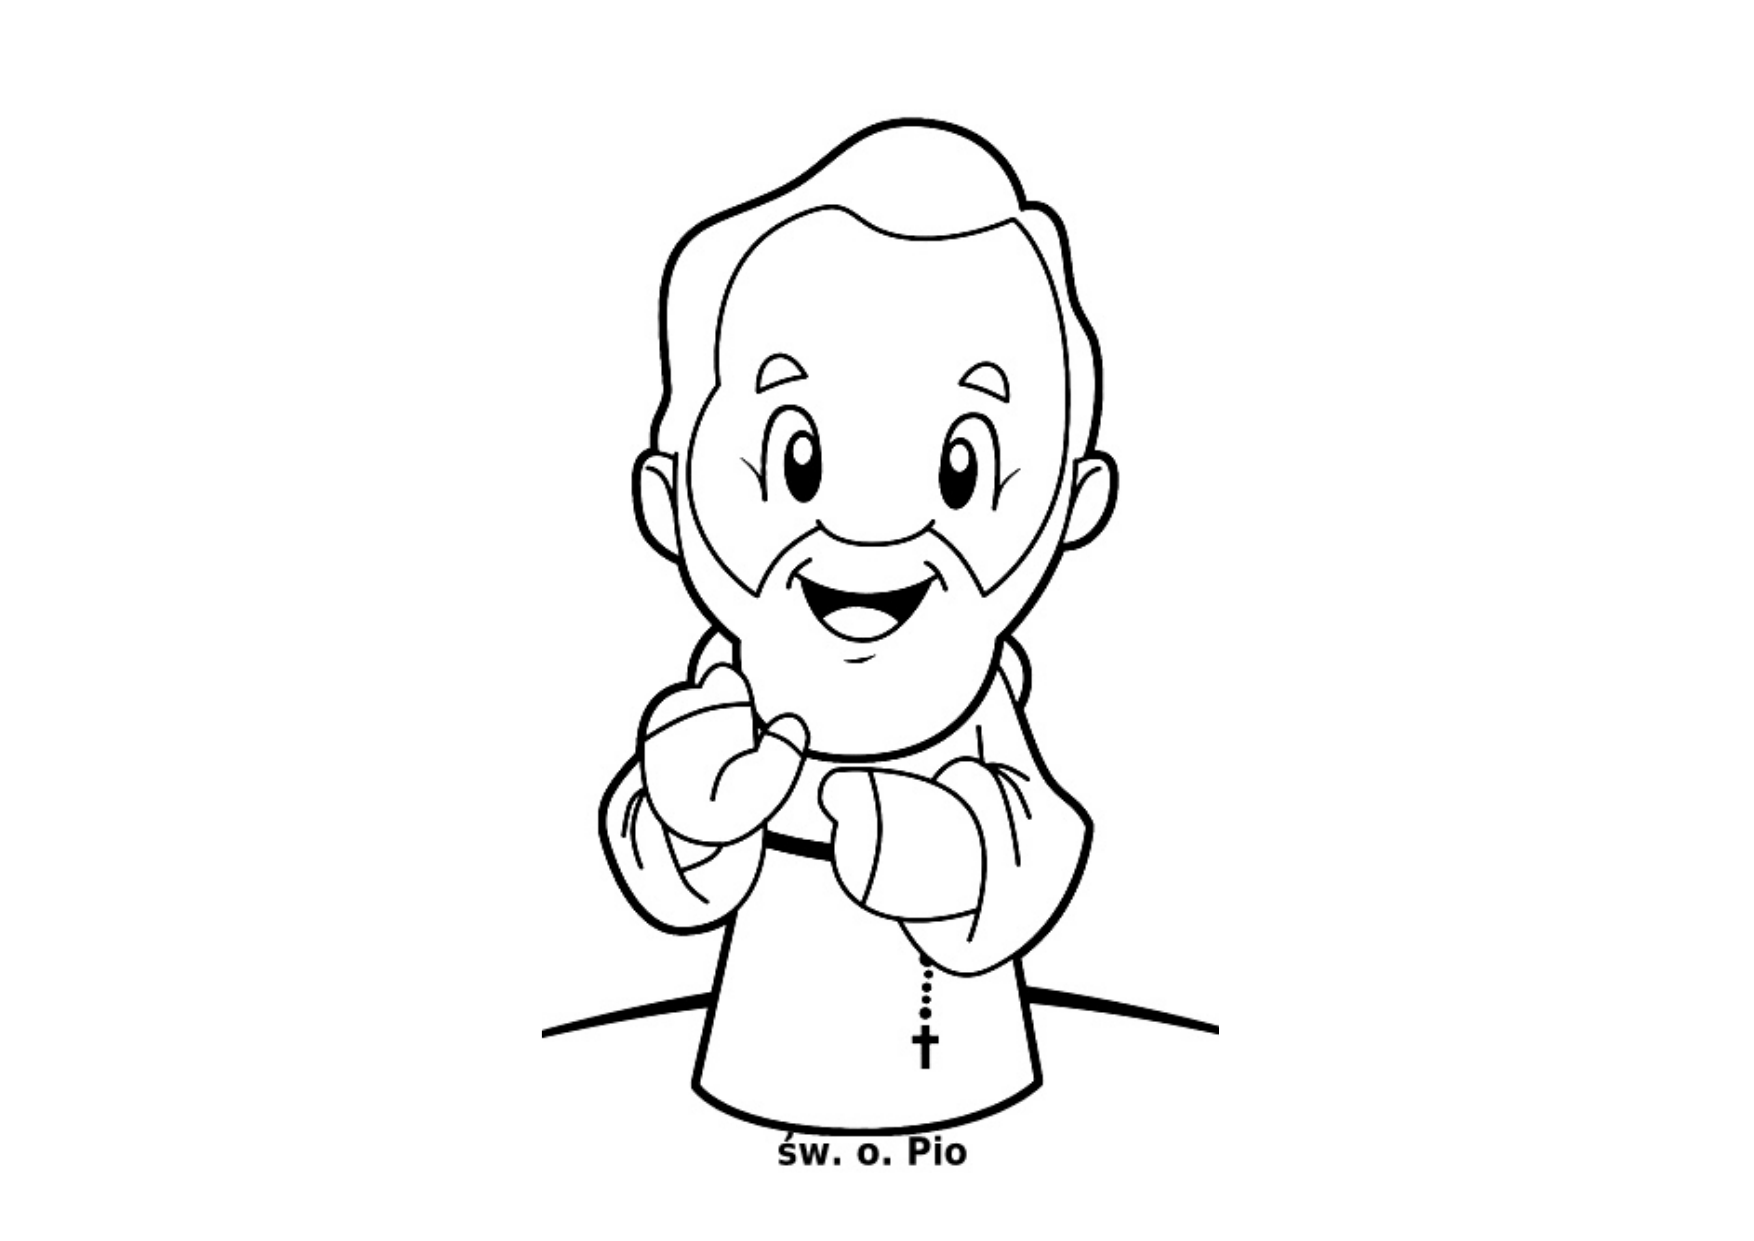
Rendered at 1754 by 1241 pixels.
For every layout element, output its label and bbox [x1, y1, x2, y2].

picture [541, 23, 1219, 1173]
